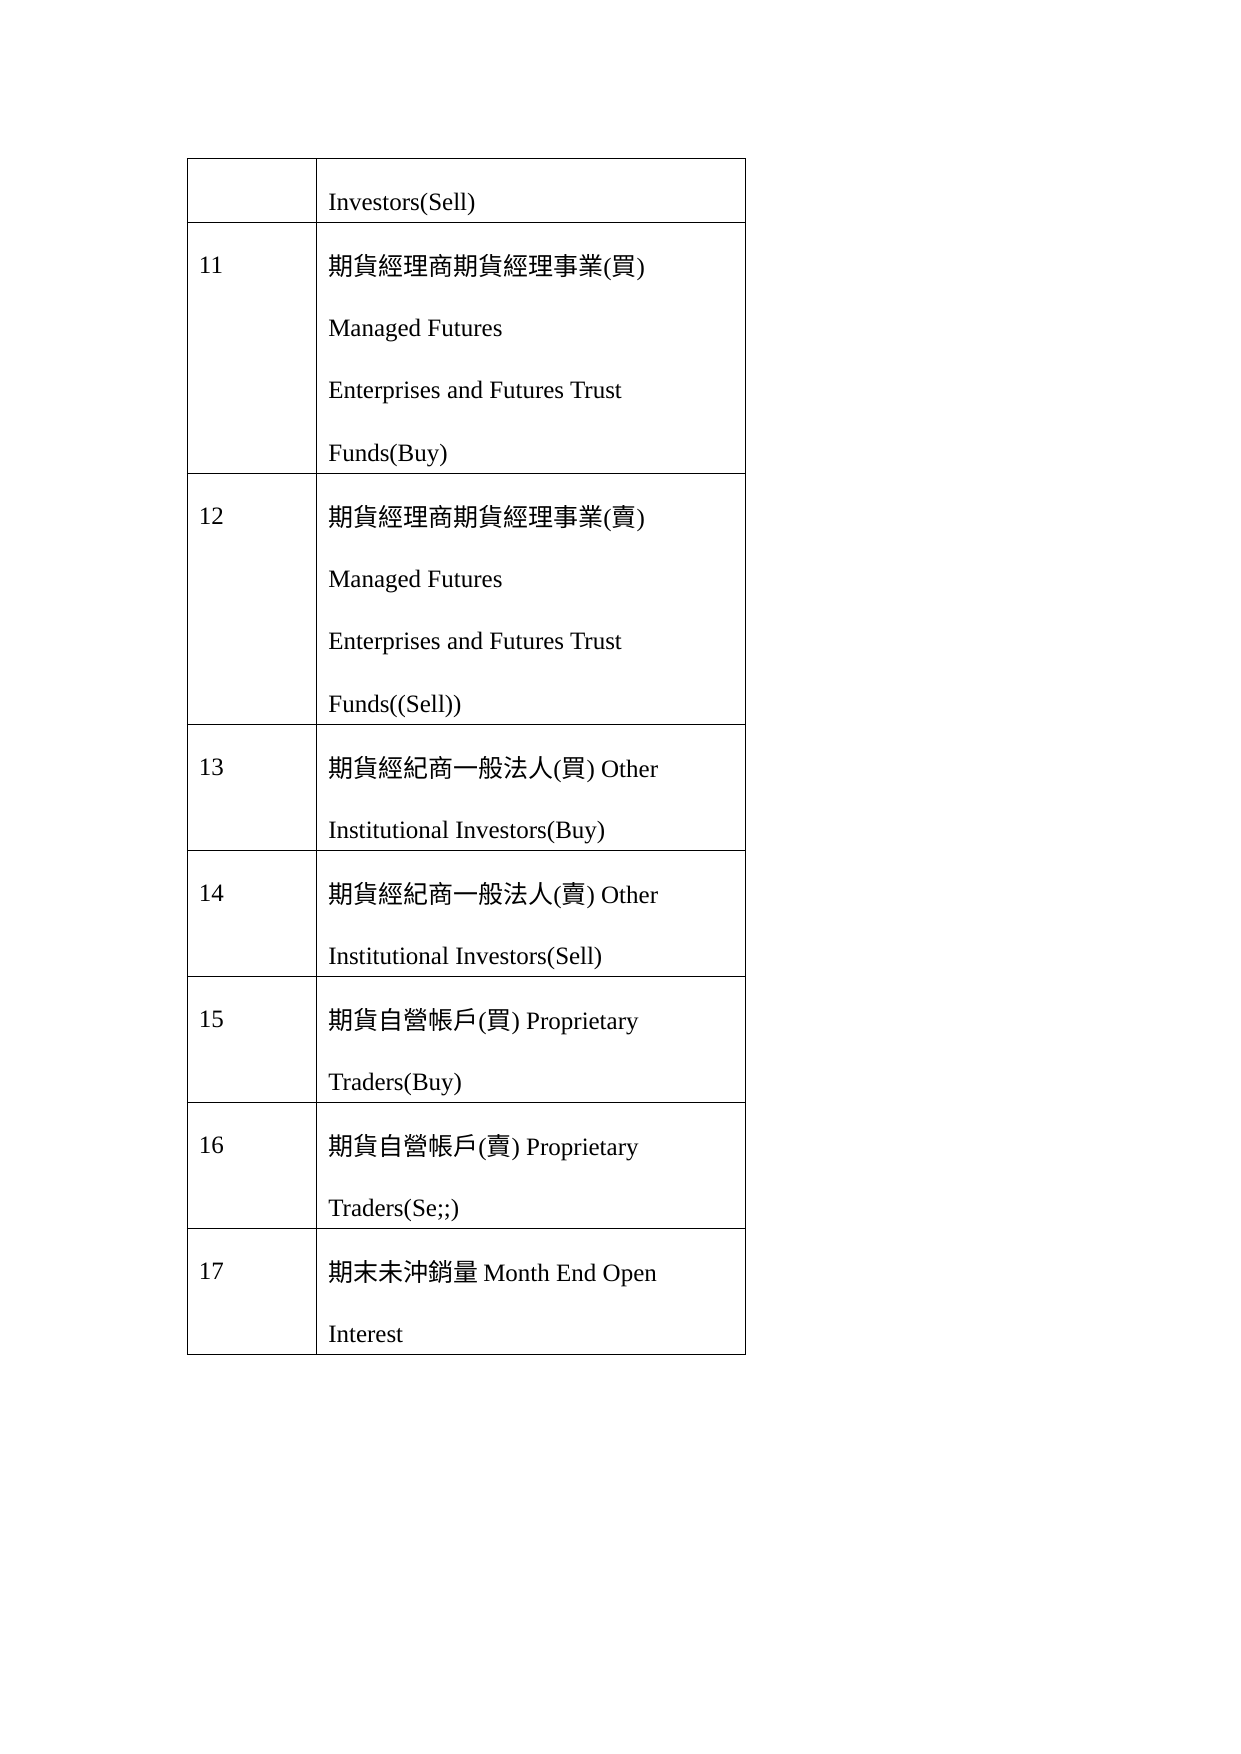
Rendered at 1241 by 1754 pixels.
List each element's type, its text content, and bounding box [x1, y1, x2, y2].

table_cell 期貨自營帳戶(買) Proprietary Traders(Buy) [317, 977, 745, 1102]
table_cell Investors(Sell) [317, 159, 745, 222]
table_cell 17 [188, 1229, 316, 1354]
table_cell 14 [188, 851, 316, 976]
table_cell [188, 159, 316, 222]
table_cell 期貨經理商期貨經理事業(買) Managed Futures Enterprises and Futures Trust Funds(Buy) [317, 223, 745, 473]
table_cell 11 [188, 223, 316, 473]
table_cell 期末未沖銷量Month End Open Interest [317, 1229, 745, 1354]
table_cell 12 [188, 474, 316, 724]
table_cell 期貨經紀商一般法人(買) Other Institutional Investors(Buy) [317, 725, 745, 850]
table_cell 15 [188, 977, 316, 1102]
table_cell 期貨經紀商一般法人(賣) Other Institutional Investors(Sell) [317, 851, 745, 976]
table_cell 13 [188, 725, 316, 850]
table_cell 期貨經理商期貨經理事業(賣) Managed Futures Enterprises and Futures Trust Funds((Sell)) [317, 474, 745, 724]
table_cell 16 [188, 1103, 316, 1228]
table_cell 期貨自營帳戶(賣) Proprietary Traders(Se;;) [317, 1103, 745, 1228]
